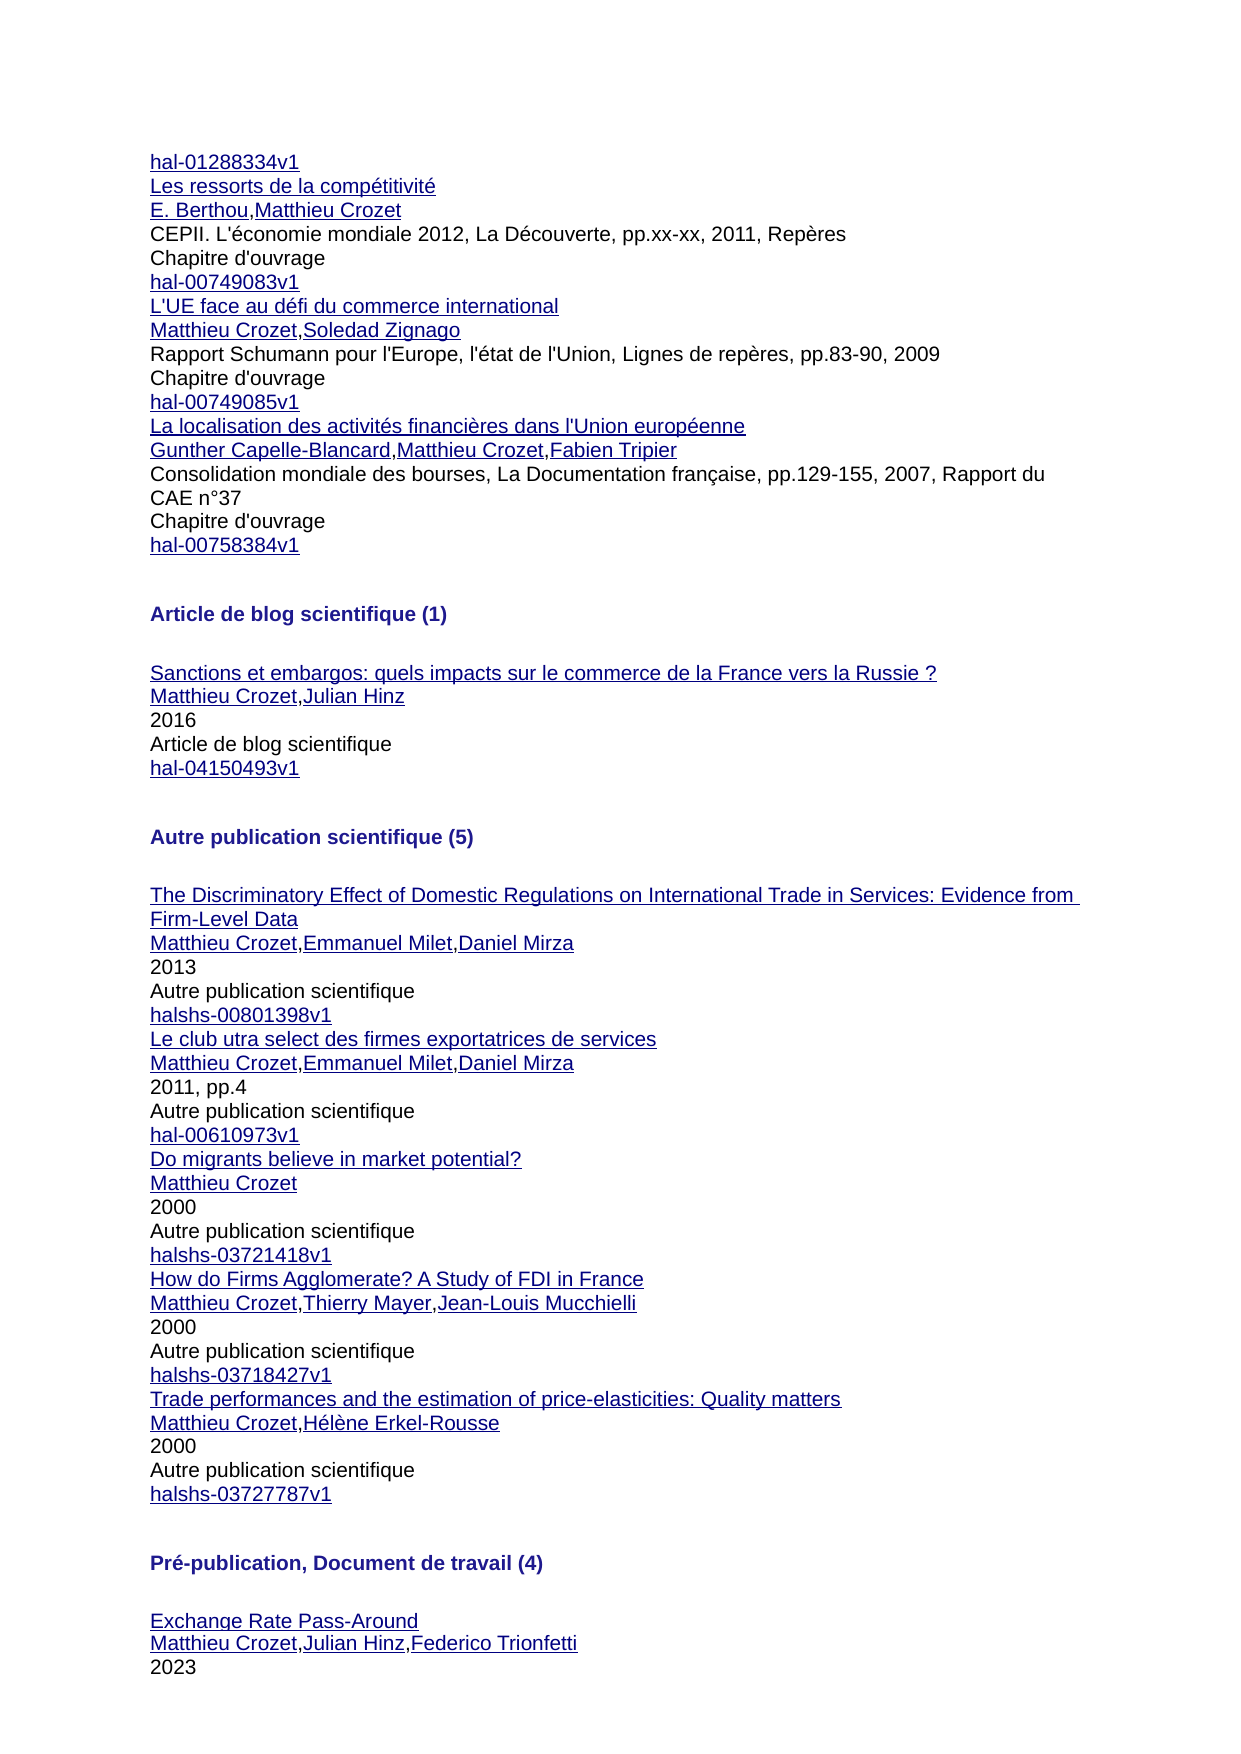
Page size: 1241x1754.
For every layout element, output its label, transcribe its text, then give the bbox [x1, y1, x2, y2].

table_cell Le club utra select des firmes exportatrices de services Matthieu Crozet,Emmanuel Milet,Daniel Mirza 2011, pp.4 Autre publication scientifique hal-00610973v1 [150, 1027, 1090, 1147]
subtitle Autre publication scientifique (5) [150, 825, 1090, 849]
table_header The Discriminatory Effect of Domestic Regulations on International Trade in Services: Evidence from Firm-Level Data Matthieu Crozet,Emmanuel Milet,Daniel Mirza 2013 Autre publication scientifique halshs-00801398v1 [150, 883, 1090, 1027]
table_header Sanctions et embargos: quels impacts sur le commerce de la France vers la Russie ? Matthieu Crozet,Julian Hinz 2016 Article de blog scientifique hal-04150493v1 [150, 660, 1090, 780]
table_cell Do migrants believe in market potential? Matthieu Crozet 2000 Autre publication scientifique halshs-03721418v1 [150, 1147, 1090, 1267]
table_header hal-01288334v1 [150, 150, 1090, 174]
subtitle Pré-publication, Document de travail (4) [150, 1551, 1090, 1575]
table_cell Les ressorts de la compétitivité E. Berthou,Matthieu Crozet CEPII. L'économie mondiale 2012, La Découverte, pp.xx-xx, 2011, Repères Chapitre d'ouvrage hal-00749083v1 [150, 174, 1090, 294]
table_cell How do Firms Agglomerate? A Study of FDI in France Matthieu Crozet,Thierry Mayer,Jean-Louis Mucchielli 2000 Autre publication scientifique halshs-03718427v1 [150, 1267, 1090, 1386]
subtitle Article de blog scientifique (1) [150, 602, 1090, 626]
table_cell L'UE face au défi du commerce international Matthieu Crozet,Soledad Zignago Rapport Schumann pour l'Europe, l'état de l'Union, Lignes de repères, pp.83-90, 2009 Chapitre d'ouvrage hal-00749085v1 [150, 294, 1090, 413]
table_cell Trade performances and the estimation of price-elasticities: Quality matters Matthieu Crozet,Hélène Erkel-Rousse 2000 Autre publication scientifique halshs-03727787v1 [150, 1386, 1090, 1506]
table_cell La localisation des activités financières dans l'Union européenne Gunther Capelle-Blancard,Matthieu Crozet,Fabien Tripier Consolidation mondiale des bourses, La Documentation française, pp.129-155, 2007, Rapport du CAE n°37 Chapitre d'ouvrage hal-00758384v1 [150, 414, 1090, 557]
table_header Exchange Rate Pass-Around Matthieu Crozet,Julian Hinz,Federico Trionfetti 2023 [150, 1609, 1090, 1679]
